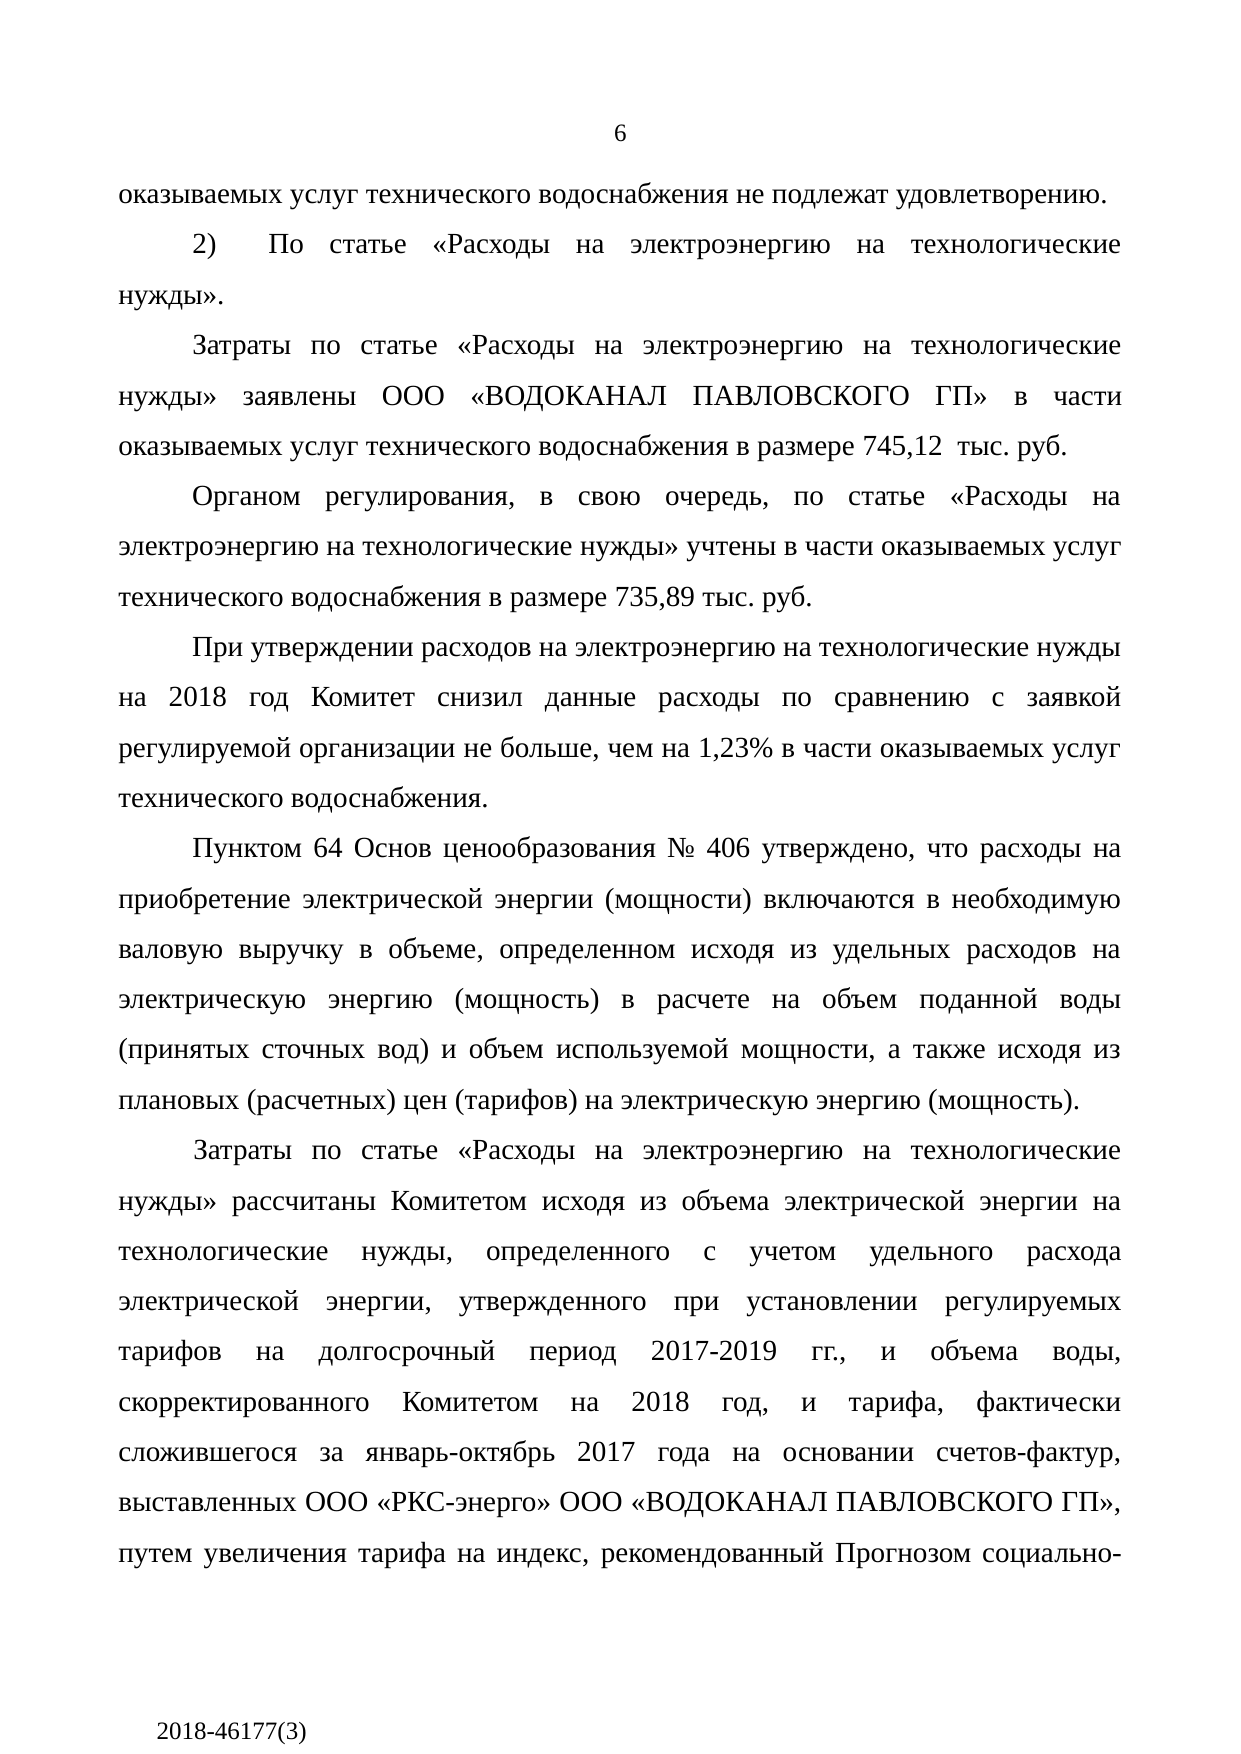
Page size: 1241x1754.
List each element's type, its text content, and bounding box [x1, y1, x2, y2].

text При утверждении расходов на электроэнергию на технологические нужды на 2018 год Комитет снизил данные расходы по сравнению с заявкой регулируемой организации не больше, чем на 1,23% в части оказываемых услуг технического водоснабжения. [118, 629, 1122, 814]
text Затраты по статье «Расходы на электроэнергию на технологические нужды» заявлены ООО «ВОДОКАНАЛ ПАВЛОВСКОГО ГП» в части оказываемых услуг технического водоснабжения в размере 745,12 тыс. руб. [118, 327, 1122, 461]
text Затраты по статье «Расходы на электроэнергию на технологические нужды» рассчитаны Комитетом исходя из объема электрической энергии на технологические нужды, определенного с учетом удельного расхода электрической энергии, утвержденного при установлении регулируемых тарифов на долгосрочный период 2017-2019 гг., и объема воды, скорректированного Комитетом на 2018 год, и тарифа, фактически сложившегося за январь-октябрь 2017 года на основании счетов-фактур, выставленных ООО «РКС-энерго» ООО «ВОДОКАНАЛ ПАВЛОВСКОГО ГП», путем увеличения тарифа на индекс, рекомендованный Прогнозом социально- [118, 1132, 1122, 1568]
list По статье «Расходы на электроэнергию на технологические нужды». [118, 227, 1122, 311]
text Органом регулирования, в свою очередь, по статье «Расходы на электроэнергию на технологические нужды» учтены в части оказываемых услуг технического водоснабжения в размере 735,89 тыс. руб. [118, 478, 1122, 612]
text Пунктом 64 Основ ценообразования № 406 утверждено, что расходы на приобретение электрической энергии (мощности) включаются в необходимую валовую выручку в объеме, определенном исходя из удельных расходов на электрическую энергию (мощность) в расчете на объем поданной воды (принятых сточных вод) и объем используемой мощности, а также исходя из плановых (расчетных) цен (тарифов) на электрическую энергию (мощность). [118, 830, 1122, 1116]
text оказываемых услуг технического водоснабжения не подлежат удовлетворению. [118, 176, 1122, 210]
